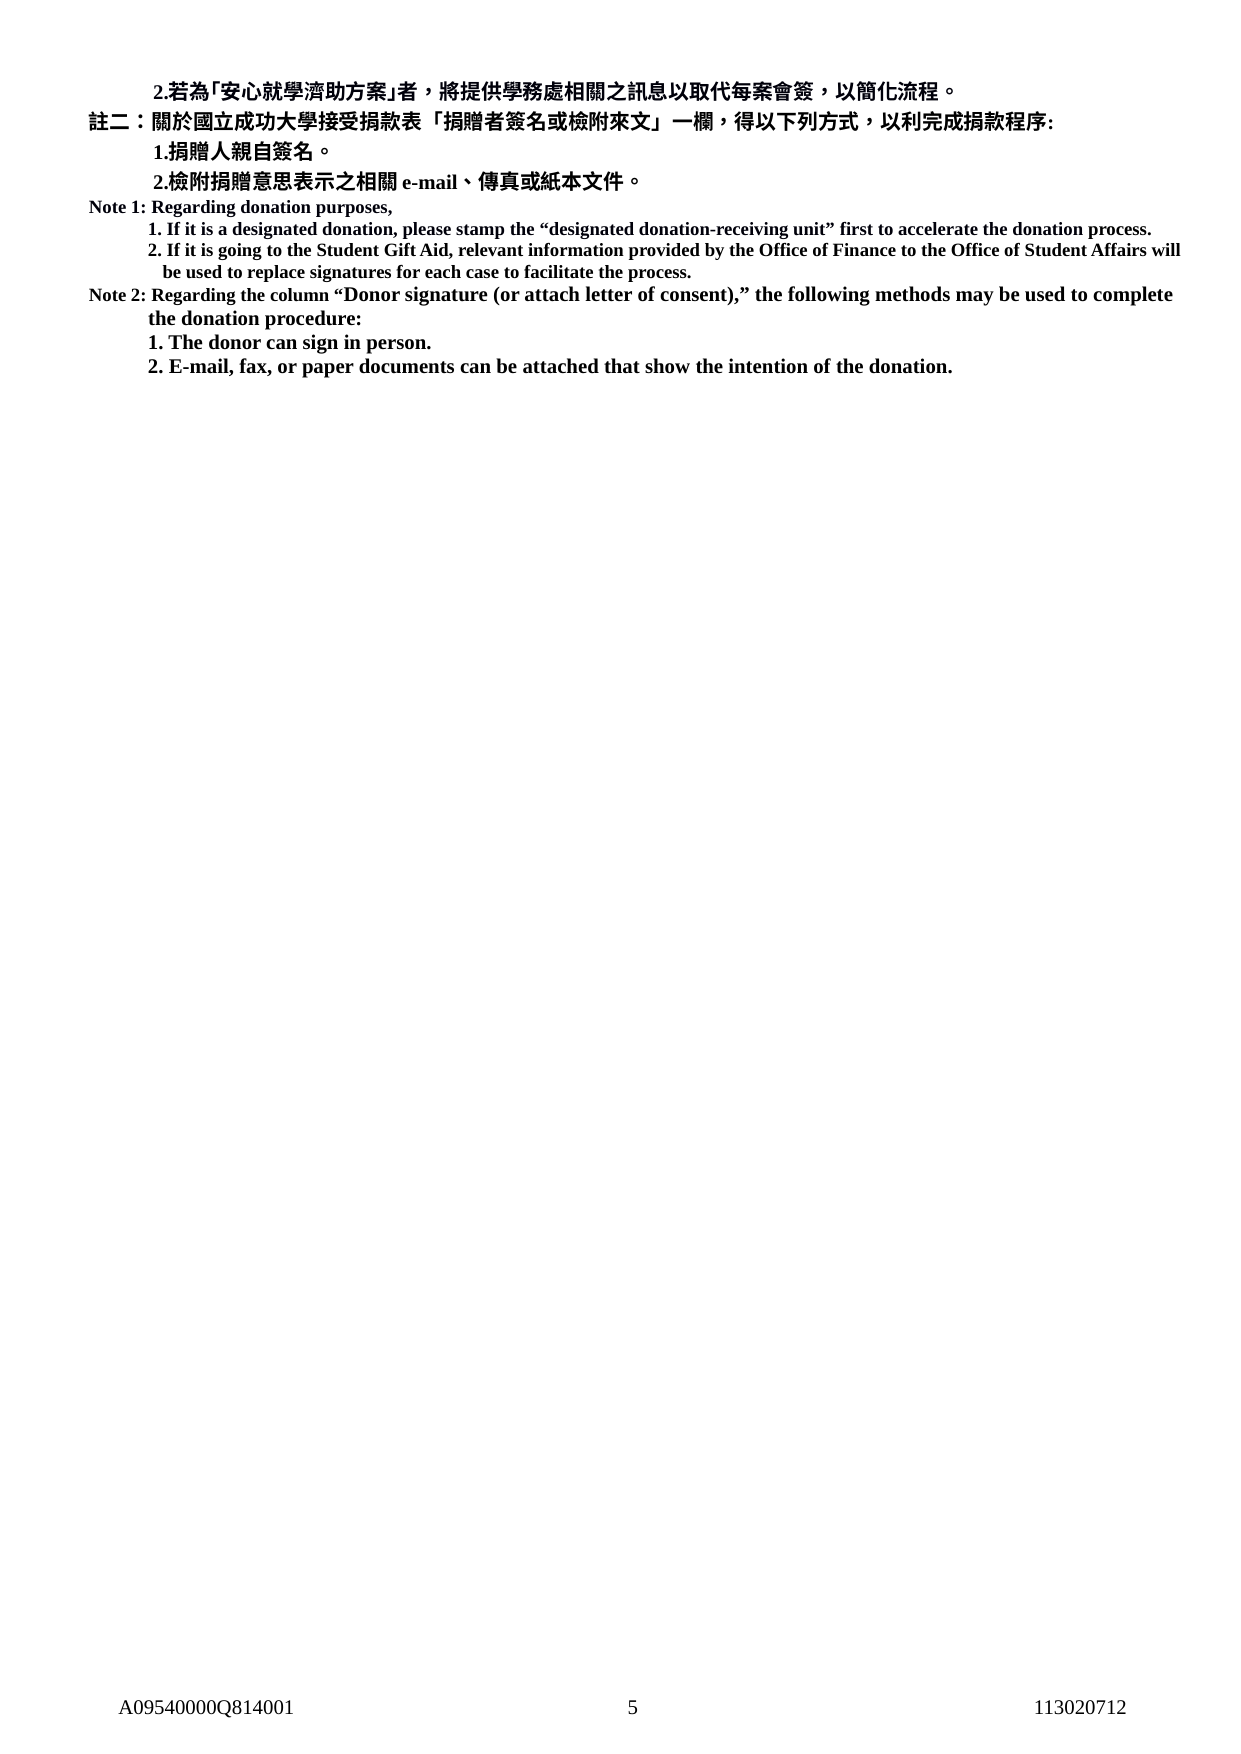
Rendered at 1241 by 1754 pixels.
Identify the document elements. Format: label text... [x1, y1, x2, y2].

text 2.若為｢安心就學濟助方案｣者，將提供學務處相關之訊息以取代每案會簽，以簡化流程。 [148, 75, 1196, 105]
text 1. The donor can sign in person. [148, 330, 1196, 354]
text 1. If it is a designated donation, please stamp the “designated donation-receiving unit” first to accelerate the donation process. [148, 217, 1196, 239]
text Note 2: Regarding the column “Donor signature (or attach letter of consent),” the following methods may be used to complete the donation procedure: [89, 282, 1196, 330]
text 註二：關於國立成功大學接受捐款表「捐贈者簽名或檢附來文」一欄，得以下列方式，以利完成捐款程序: [89, 105, 1196, 135]
text 2. If it is going to the Student Gift Aid, relevant information provided by the Office of Finance to the Office of Student Affairs will be used to replace signatures for each case to facilitate the process. [148, 239, 1196, 282]
text 1.捐贈人親自簽名。 [148, 135, 1196, 166]
text 2.檢附捐贈意思表示之相關e-mail、傳真或紙本文件。 [148, 166, 1196, 196]
text Note 1: Regarding donation purposes, [89, 196, 1196, 217]
text 2. E-mail, fax, or paper documents can be attached that show the intention of the donation. [148, 354, 1196, 378]
